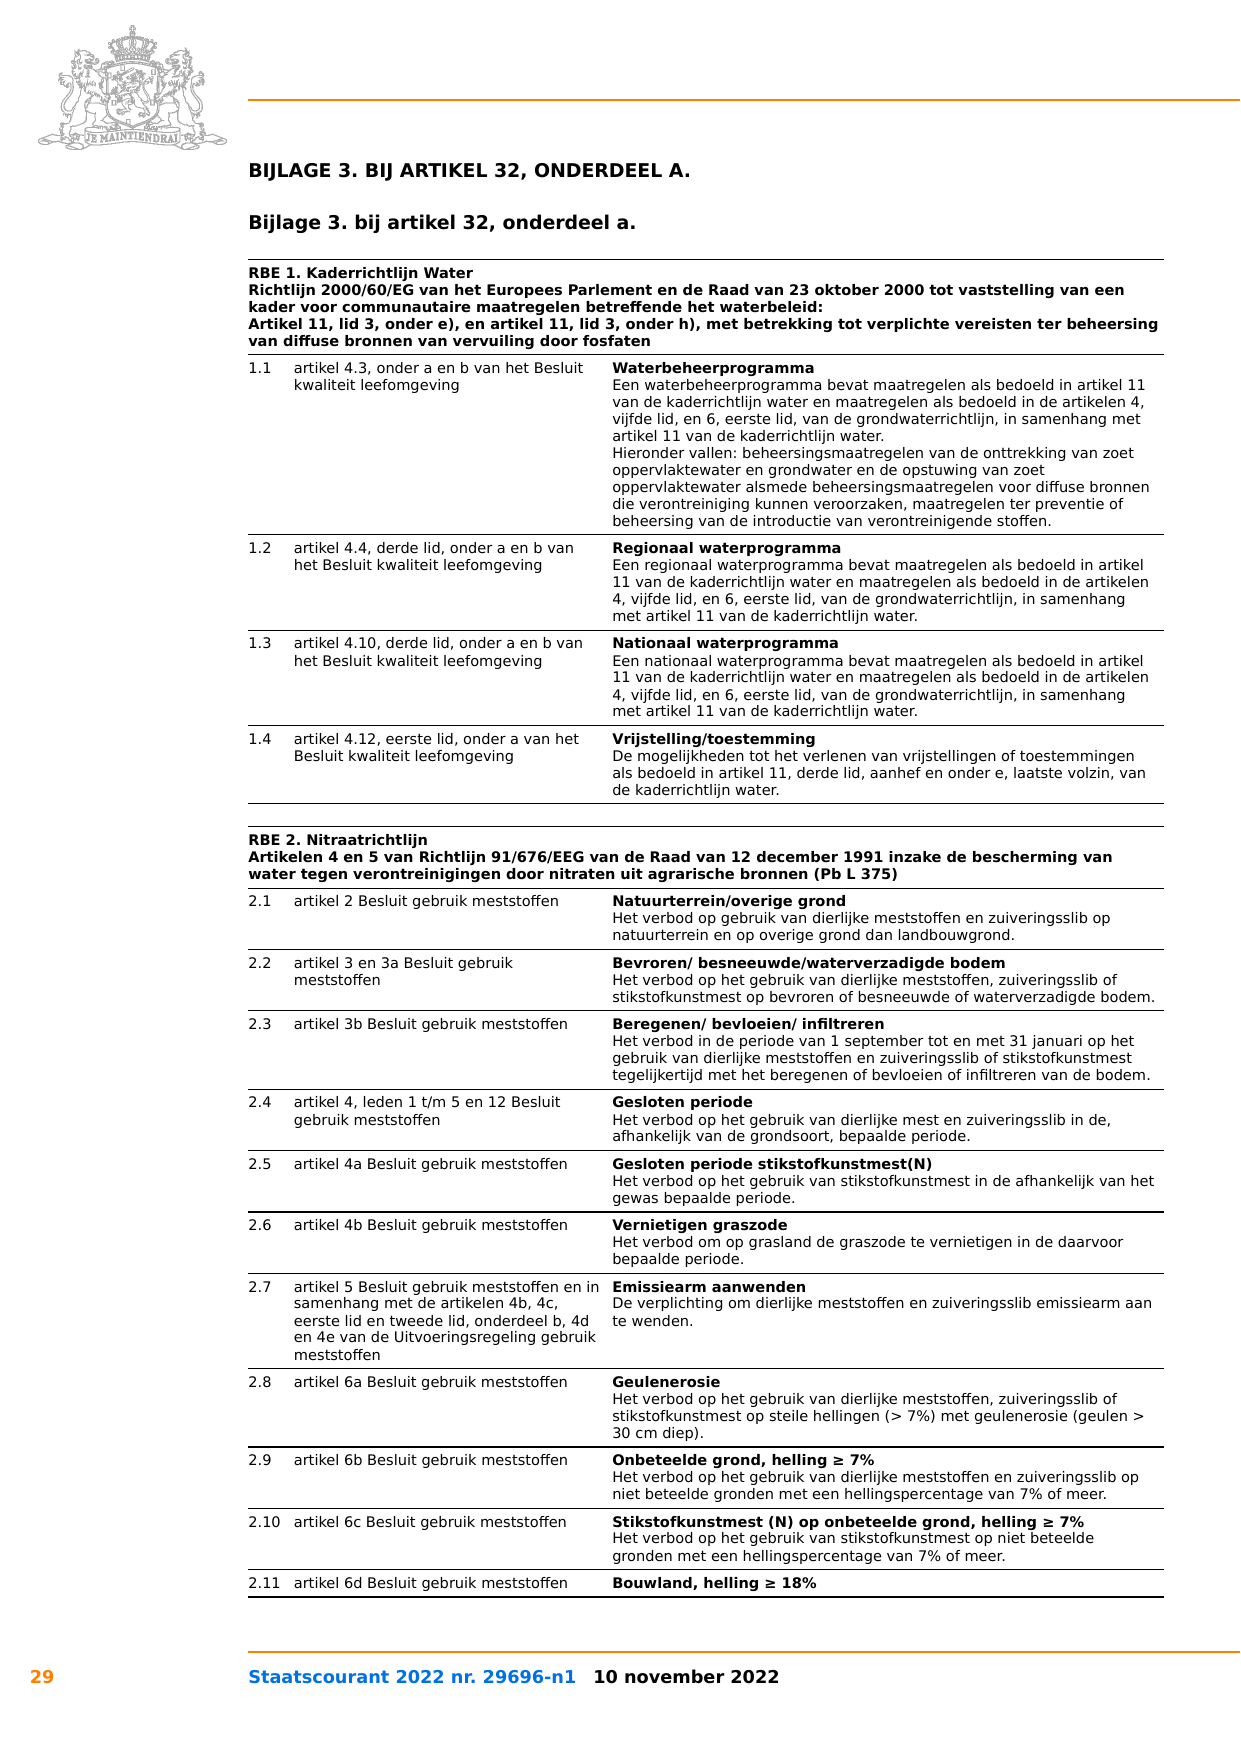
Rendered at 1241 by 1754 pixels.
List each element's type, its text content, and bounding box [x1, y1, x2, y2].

table_cell Nationaal waterprogramma Een nationaal waterprogramma bevat maatregelen als bedoeld in artikel 11 van de kaderrichtlijn water en maatregelen als bedoeld in de artikelen 4, vijfde lid, en 6, eerste lid, van de grondwaterrichtlijn, in samenhang met artikel 11 van de kaderrichtlijn water. [606, 631, 1163, 725]
table_cell Bevroren/ besneeuwde/waterverzadigde bodem Het verbod op het gebruik van dierlijke meststoffen, zuiveringsslib of stikstofkunstmest op bevroren of besneeuwde of waterverzadigde bodem. [606, 950, 1163, 1010]
table_cell artikel 4.4, derde lid, onder a en b van het Besluit kwaliteit leefomgeving [288, 535, 606, 630]
table_cell artikel 5 Besluit gebruik meststoffen en in samenhang met de artikelen 4b, 4c, eerste lid en tweede lid, onderdeel b, 4d en 4e van de Uitvoeringsregeling gebruik meststoffen [288, 1274, 606, 1368]
table_cell Onbeteelde grond, helling ≥ 7% Het verbod op het gebruik van dierlijke meststoffen en zuiveringsslib op niet beteelde gronden met een hellingspercentage van 7% of meer. [606, 1448, 1163, 1508]
table_cell Emissiearm aanwenden De verplichting om dierlijke meststoffen en zuiveringsslib emissiearm aan te wenden. [606, 1274, 1163, 1368]
table_cell artikel 2 Besluit gebruik meststoffen [288, 889, 606, 949]
subtitle Bijlage 3. bij artikel 32, onderdeel a. [248, 212, 1163, 234]
table_cell 2.11 [248, 1570, 288, 1596]
table_cell Natuurterrein/overige grond Het verbod op gebruik van dierlijke meststoffen en zuiveringsslib op natuurterrein en op overige grond dan landbouwgrond. [606, 889, 1163, 949]
table_cell Gesloten periode stikstofkunstmest(N) Het verbod op het gebruik van stikstofkunstmest in de afhankelijk van het gewas bepaalde periode. [606, 1151, 1163, 1211]
table_cell 2.2 [248, 950, 288, 1010]
table_cell 2.9 [248, 1448, 288, 1508]
table_cell artikel 4.3, onder a en b van het Besluit kwaliteit leefomgeving [288, 355, 606, 534]
table_cell 2.3 [248, 1011, 288, 1089]
table_cell Vernietigen graszode Het verbod om op grasland de graszode te vernietigen in de daarvoor bepaalde periode. [606, 1213, 1163, 1273]
table_cell Bouwland, helling ≥ 18% [606, 1570, 1163, 1596]
subtitle BIJLAGE 3. BIJ ARTIKEL 32, ONDERDEEL A. [248, 160, 1163, 182]
table_cell 1.1 [248, 355, 288, 534]
table_cell artikel 4, leden 1 t/m 5 en 12 Besluit gebruik meststoffen [288, 1090, 606, 1150]
table_cell artikel 3b Besluit gebruik meststoffen [288, 1011, 606, 1089]
table_cell Vrijstelling/toestemming De mogelijkheden tot het verlenen van vrijstellingen of toestemmingen als bedoeld in artikel 11, derde lid, aanhef en onder e, laatste volzin, van de kaderrichtlijn water. [606, 726, 1163, 803]
picture [38, 25, 227, 150]
table_cell 2.1 [248, 889, 288, 949]
table_cell Stikstofkunstmest (N) op onbeteelde grond, helling ≥ 7% Het verbod op het gebruik van stikstofkunstmest op niet beteelde gronden met een hellingspercentage van 7% of meer. [606, 1509, 1163, 1569]
table_cell Waterbeheerprogramma Een waterbeheerprogramma bevat maatregelen als bedoeld in artikel 11 van de kaderrichtlijn water en maatregelen als bedoeld in de artikelen 4, vijfde lid, en 6, eerste lid, van de grondwaterrichtlijn, in samenhang met artikel 11 van de kaderrichtlijn water. Hieronder vallen: beheersingsmaatregelen van de onttrekking van zoet oppervlaktewater en grondwater en de opstuwing van zoet oppervlaktewater alsmede beheersingsmaatregelen voor diffuse bronnen die verontreiniging kunnen veroorzaken, maatregelen ter preventie of beheersing van de introductie van verontreinigende stoffen. [606, 355, 1163, 534]
table_cell 2.7 [248, 1274, 288, 1368]
table_cell artikel 4a Besluit gebruik meststoffen [288, 1151, 606, 1211]
table_cell artikel 6c Besluit gebruik meststoffen [288, 1509, 606, 1569]
table_cell 1.4 [248, 726, 288, 803]
table_cell 2.10 [248, 1509, 288, 1569]
table_cell Beregenen/ bevloeien/ infiltreren Het verbod in de periode van 1 september tot en met 31 januari op het gebruik van dierlijke meststoffen en zuiveringsslib of stikstofkunstmest tegelijkertijd met het beregenen of bevloeien of infiltreren van de bodem. [606, 1011, 1163, 1089]
table_cell 2.4 [248, 1090, 288, 1150]
table_cell artikel 6b Besluit gebruik meststoffen [288, 1448, 606, 1508]
table_cell Geulenerosie Het verbod op het gebruik van dierlijke meststoffen, zuiveringsslib of stikstofkunstmest op steile hellingen (> 7%) met geulenerosie (geulen > 30 cm diep). [606, 1369, 1163, 1446]
table_cell artikel 4b Besluit gebruik meststoffen [288, 1213, 606, 1273]
table_cell 2.6 [248, 1213, 288, 1273]
table_cell artikel 4.12, eerste lid, onder a van het Besluit kwaliteit leefomgeving [288, 726, 606, 803]
table_cell artikel 6d Besluit gebruik meststoffen [288, 1570, 606, 1596]
table_cell 2.5 [248, 1151, 288, 1211]
table_header RBE 2. Nitraatrichtlijn Artikelen 4 en 5 van Richtlijn 91/676/EEG van de Raad van 12 december 1991 inzake de bescherming van water tegen verontreinigingen door nitraten uit agrarische bronnen (Pb L 375) [248, 827, 1163, 888]
table_cell 2.8 [248, 1369, 288, 1446]
table_cell artikel 6a Besluit gebruik meststoffen [288, 1369, 606, 1446]
table_cell 1.3 [248, 631, 288, 725]
table_header RBE 1. Kaderrichtlijn Water Richtlijn 2000/60/EG van het Europees Parlement en de Raad van 23 oktober 2000 tot vaststelling van een kader voor communautaire maatregelen betreffende het waterbeleid: Artikel 11, lid 3, onder e), en artikel 11, lid 3, onder h), met betrekking tot verplichte vereisten ter beheersing van diffuse bronnen van vervuiling door fosfaten [248, 260, 1163, 354]
table_cell Regionaal waterprogramma Een regionaal waterprogramma bevat maatregelen als bedoeld in artikel 11 van de kaderrichtlijn water en maatregelen als bedoeld in de artikelen 4, vijfde lid, en 6, eerste lid, van de grondwaterrichtlijn, in samenhang met artikel 11 van de kaderrichtlijn water. [606, 535, 1163, 630]
table_cell artikel 3 en 3a Besluit gebruik meststoffen [288, 950, 606, 1010]
table_cell 1.2 [248, 535, 288, 630]
table_cell Gesloten periode Het verbod op het gebruik van dierlijke mest en zuiveringsslib in de, afhankelijk van de grondsoort, bepaalde periode. [606, 1090, 1163, 1150]
table_cell artikel 4.10, derde lid, onder a en b van het Besluit kwaliteit leefomgeving [288, 631, 606, 725]
